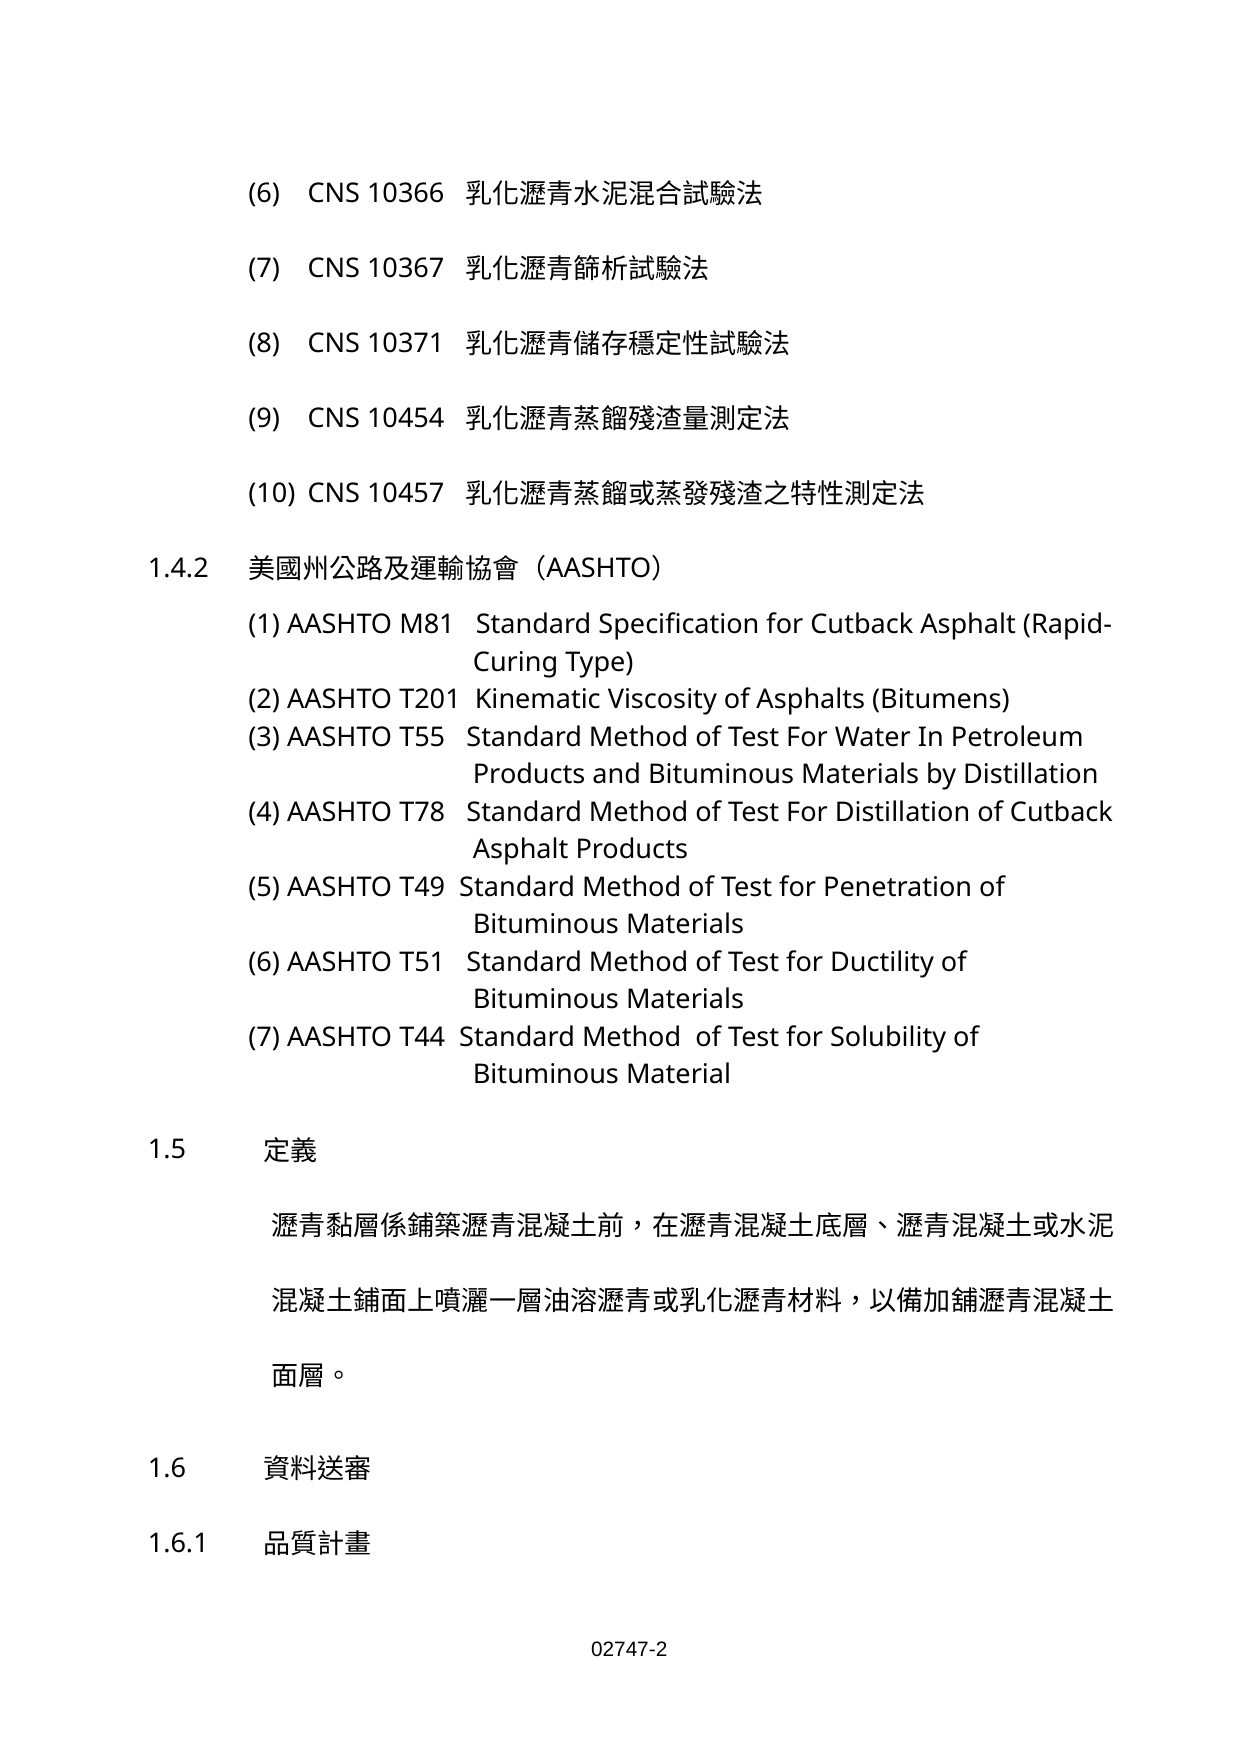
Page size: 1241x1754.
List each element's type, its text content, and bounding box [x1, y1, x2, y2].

text (6) CNS 10366 乳化瀝青水泥混合試驗法 [248, 154, 1116, 229]
text (7) AASHTO T44 Standard Method of Test for Solubility of Bituminous Material [248, 1017, 1116, 1092]
text (2) AASHTO T201 Kinematic Viscosity of Asphalts (Bitumens) [248, 679, 1116, 717]
text 1.5 定義 [148, 1111, 1116, 1186]
text (1) AASHTO M81 Standard Specification for Cutback Asphalt (Rapid-Curing Type) [248, 604, 1116, 679]
text (7) CNS 10367 乳化瀝青篩析試驗法 [248, 229, 1116, 304]
text (10) CNS 10457 乳化瀝青蒸餾或蒸發殘渣之特性測定法 [248, 454, 1116, 529]
text (3) AASHTO T55 Standard Method of Test For Water In Petroleum Products and Bituminous Materials by Distillation [248, 717, 1116, 792]
text 1.6.1 品質計畫 [148, 1504, 1116, 1579]
text (5) AASHTO T49 Standard Method of Test for Penetration of Bituminous Materials [248, 867, 1116, 942]
text (4) AASHTO T78 Standard Method of Test For Distillation of Cutback Asphalt Products [248, 792, 1116, 867]
text 瀝青黏層係鋪築瀝青混凝土前，在瀝青混凝土底層、瀝青混凝土或水泥混凝土鋪面上噴灑一層油溶瀝青或乳化瀝青材料，以備加舖瀝青混凝土面層。 [271, 1186, 1116, 1411]
text 1.6 資料送審 [148, 1429, 1116, 1504]
text (9) CNS 10454 乳化瀝青蒸餾殘渣量測定法 [248, 379, 1116, 454]
text (8) CNS 10371 乳化瀝青儲存穩定性試驗法 [248, 304, 1116, 379]
text 1.4.2 美國州公路及運輸協會（AASHTO） [148, 529, 1116, 604]
text (6) AASHTO T51 Standard Method of Test for Ductility of Bituminous Materials [248, 942, 1116, 1017]
